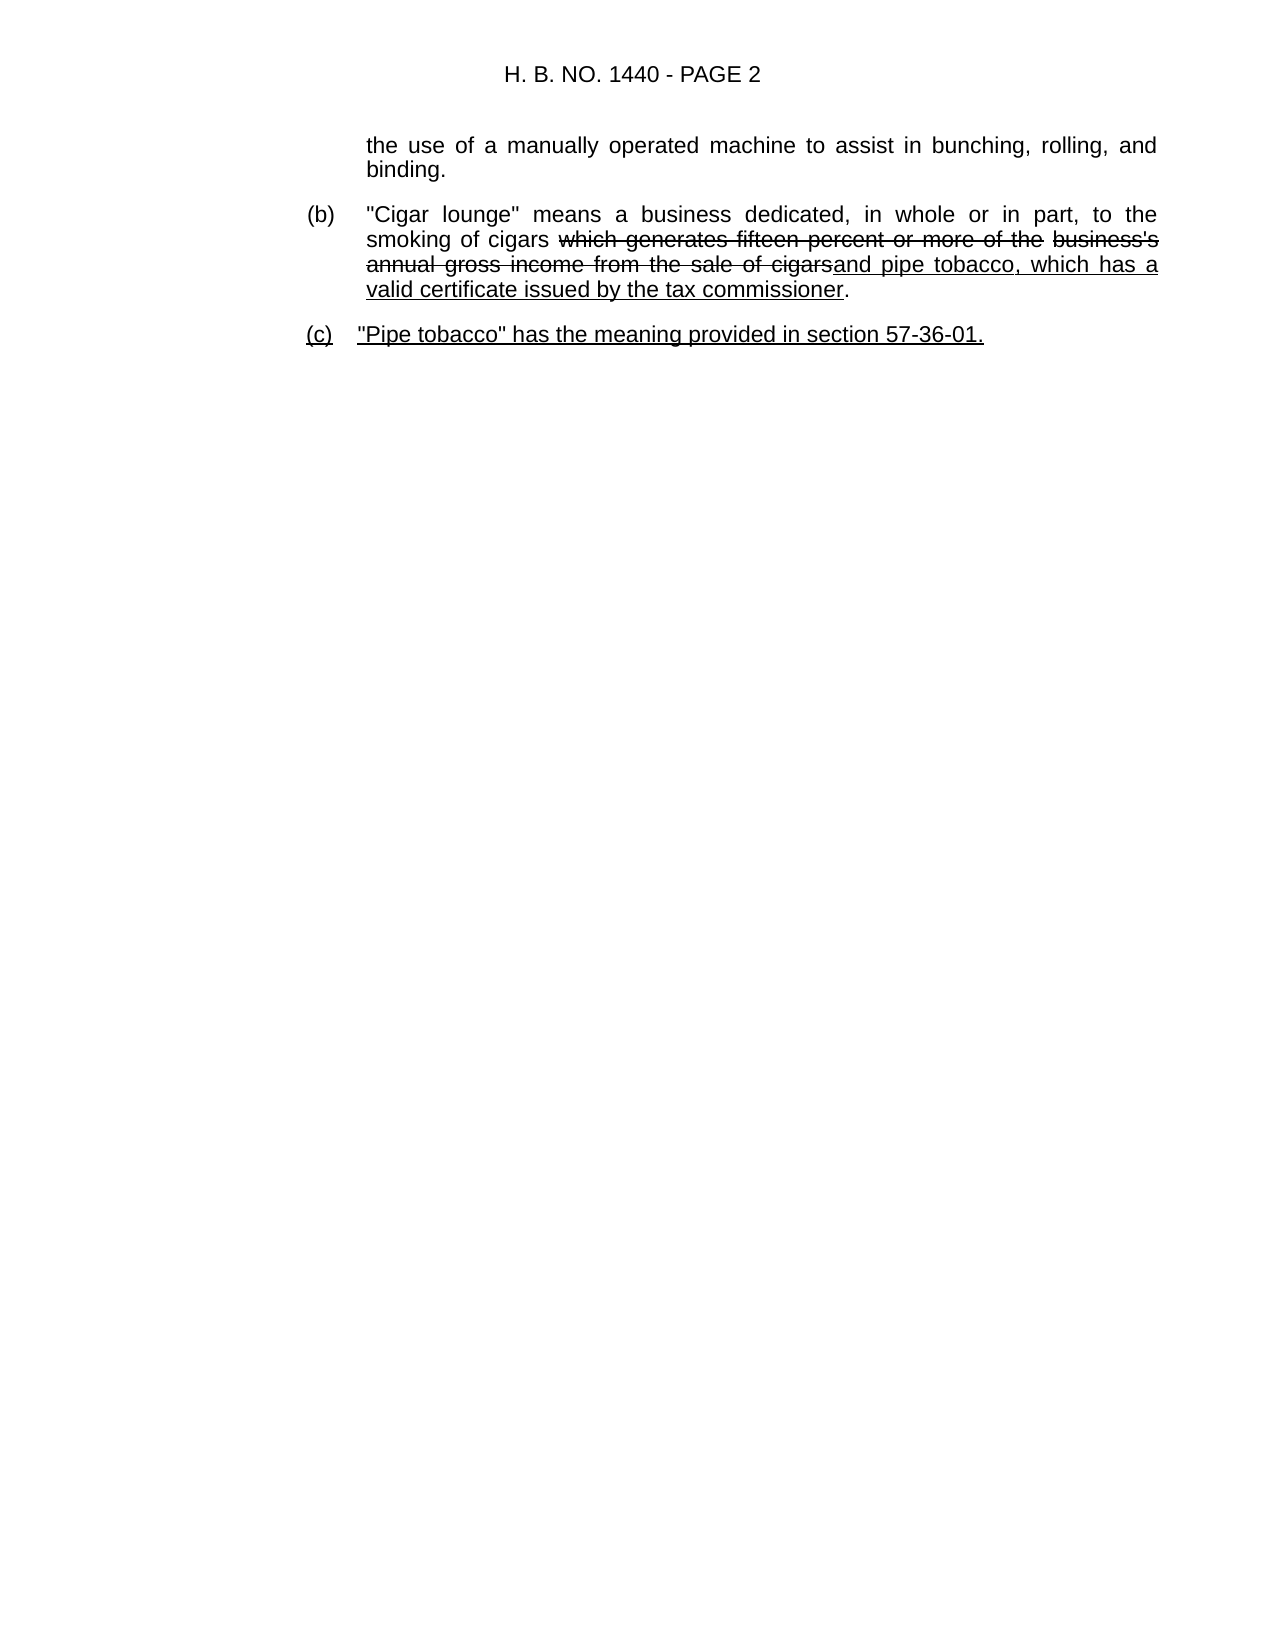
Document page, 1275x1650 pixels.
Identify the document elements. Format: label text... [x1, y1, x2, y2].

text the use of a manually operated machine to assist in bunching, rolling, and binding. [106, 133, 1158, 183]
text (c) "Pipe tobacco" has the meaning provided in section 57‑36‑01. [306, 322, 1158, 347]
text (b) "Cigar lounge" means a business dedicated, in whole or in part, to the smoking of cigars which generates fifteen percent or more of the business's annual gross income from the sale of cigarsand pipe tobacco, which has a valid certificate issued by the tax commissioner. [106, 203, 1158, 302]
